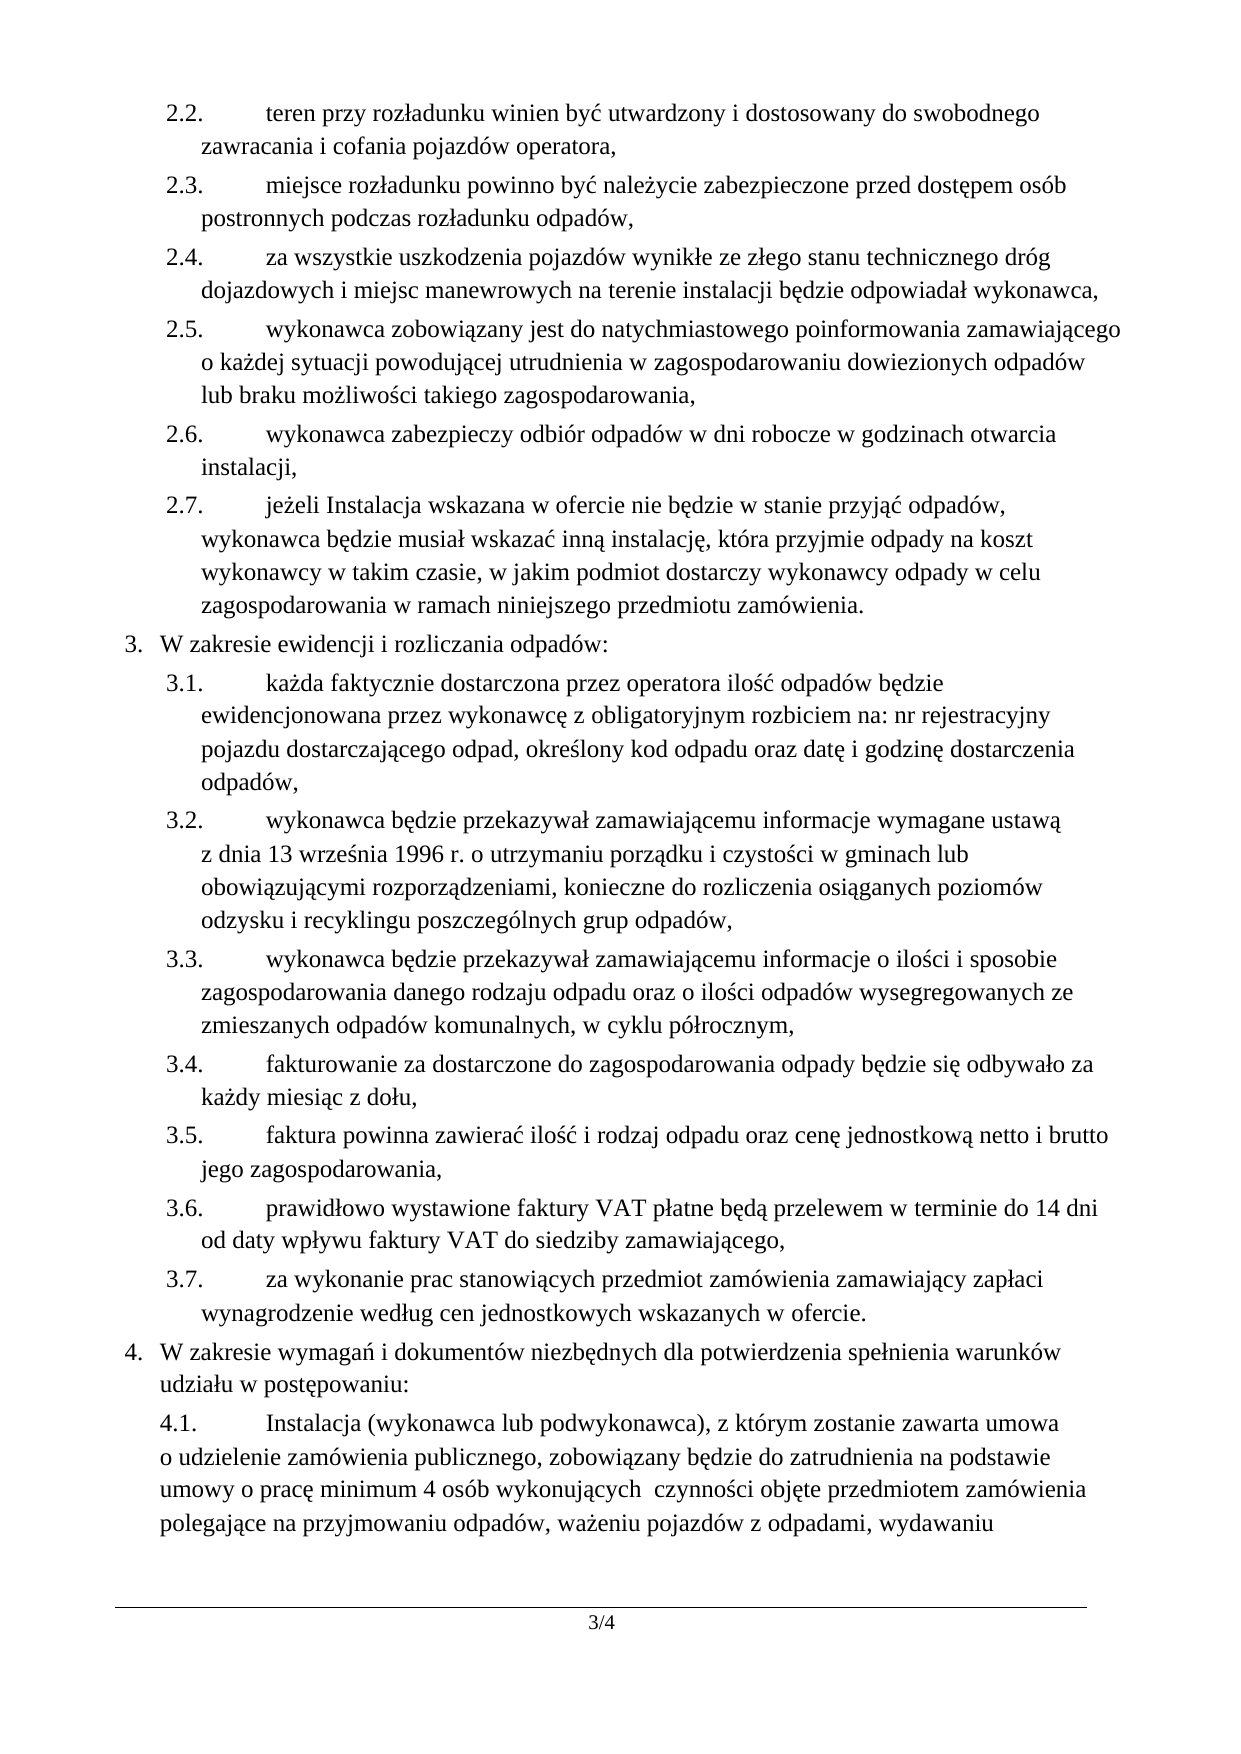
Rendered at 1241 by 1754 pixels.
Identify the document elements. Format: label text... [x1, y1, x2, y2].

list za wykonanie prac stanowiących przedmiot zamówienia zamawiający zapłaci wynagrodzenie według cen jednostkowych wskazanych w ofercie. [159, 1264, 1122, 1326]
list prawidłowo wystawione faktury VAT płatne będą przelewem w terminie do 14 dni od daty wpływu faktury VAT do siedziby zamawiającego, [159, 1193, 1122, 1254]
list wykonawca zobowiązany jest do natychmiastowego poinformowania zamawiającego o każdej sytuacji powodującej utrudnienia w zagospodarowaniu dowiezionych odpadów lub braku możliwości takiego zagospodarowania, [159, 314, 1122, 408]
list za wszystkie uszkodzenia pojazdów wynikłe ze złego stanu technicznego dróg dojazdowych i miejsc manewrowych na terenie instalacji będzie odpowiadał wykonawca, [159, 242, 1122, 303]
list fakturowanie za dostarczone do zagospodarowania odpady będzie się odbywało za każdy miesiąc z dołu, [159, 1049, 1122, 1110]
list każda faktycznie dostarczona przez operatora ilość odpadów będzie ewidencjonowana przez wykonawcę z obligatoryjnym rozbiciem na: nr rejestracyjny pojazdu dostarczającego odpad, określony kod odpadu oraz datę i godzinę dostarczenia odpadów, [159, 668, 1122, 795]
list faktura powinna zawierać ilość i rodzaj odpadu oraz cenę jednostkową netto i brutto jego zagospodarowania, [159, 1121, 1122, 1182]
list jeżeli Instalacja wskazana w ofercie nie będzie w stanie przyjąć odpadów, wykonawca będzie musiał wskazać inną instalację, która przyjmie odpady na koszt wykonawcy w takim czasie, w jakim podmiot dostarczy wykonawcy odpady w celu zagospodarowania w ramach niniejszego przedmiotu zamówienia. [159, 491, 1122, 618]
list wykonawca będzie przekazywał zamawiającemu informacje wymagane ustawą z dnia 13 września 1996 r. o utrzymaniu porządku i czystości w gminach lub obowiązującymi rozporządzeniami, konieczne do rozliczenia osiąganych poziomów odzysku i recyklingu poszczególnych grup odpadów, [159, 806, 1122, 933]
list teren przy rozładunku winien być utwardzony i dostosowany do swobodnego zawracania i cofania pojazdów operatora, [159, 98, 1122, 159]
list miejsce rozładunku powinno być należycie zabezpieczone przed dostępem osób postronnych podczas rozładunku odpadów, [159, 170, 1122, 231]
list W zakresie ewidencji i rozliczania odpadów: [118, 629, 1122, 657]
list 4.1. Instalacja (wykonawca lub podwykonawca), z którym zostanie zawarta umowa o udzielenie zamówienia publicznego, zobowiązany będzie do zatrudnienia na podstawie umowy o pracę minimum 4 osób wykonujących czynności objęte przedmiotem zamówienia polegające na przyjmowaniu odpadów, ważeniu pojazdów z odpadami, wydawaniu [118, 1408, 1122, 1536]
list wykonawca będzie przekazywał zamawiającemu informacje o ilości i sposobie zagospodarowania danego rodzaju odpadu oraz o ilości odpadów wysegregowanych ze zmieszanych odpadów komunalnych, w cyklu półrocznym, [159, 944, 1122, 1038]
list W zakresie wymagań i dokumentów niezbędnych dla potwierdzenia spełnienia warunków udziału w postępowaniu: [118, 1337, 1122, 1398]
list wykonawca zabezpieczy odbiór odpadów w dni robocze w godzinach otwarcia instalacji, [159, 419, 1122, 480]
